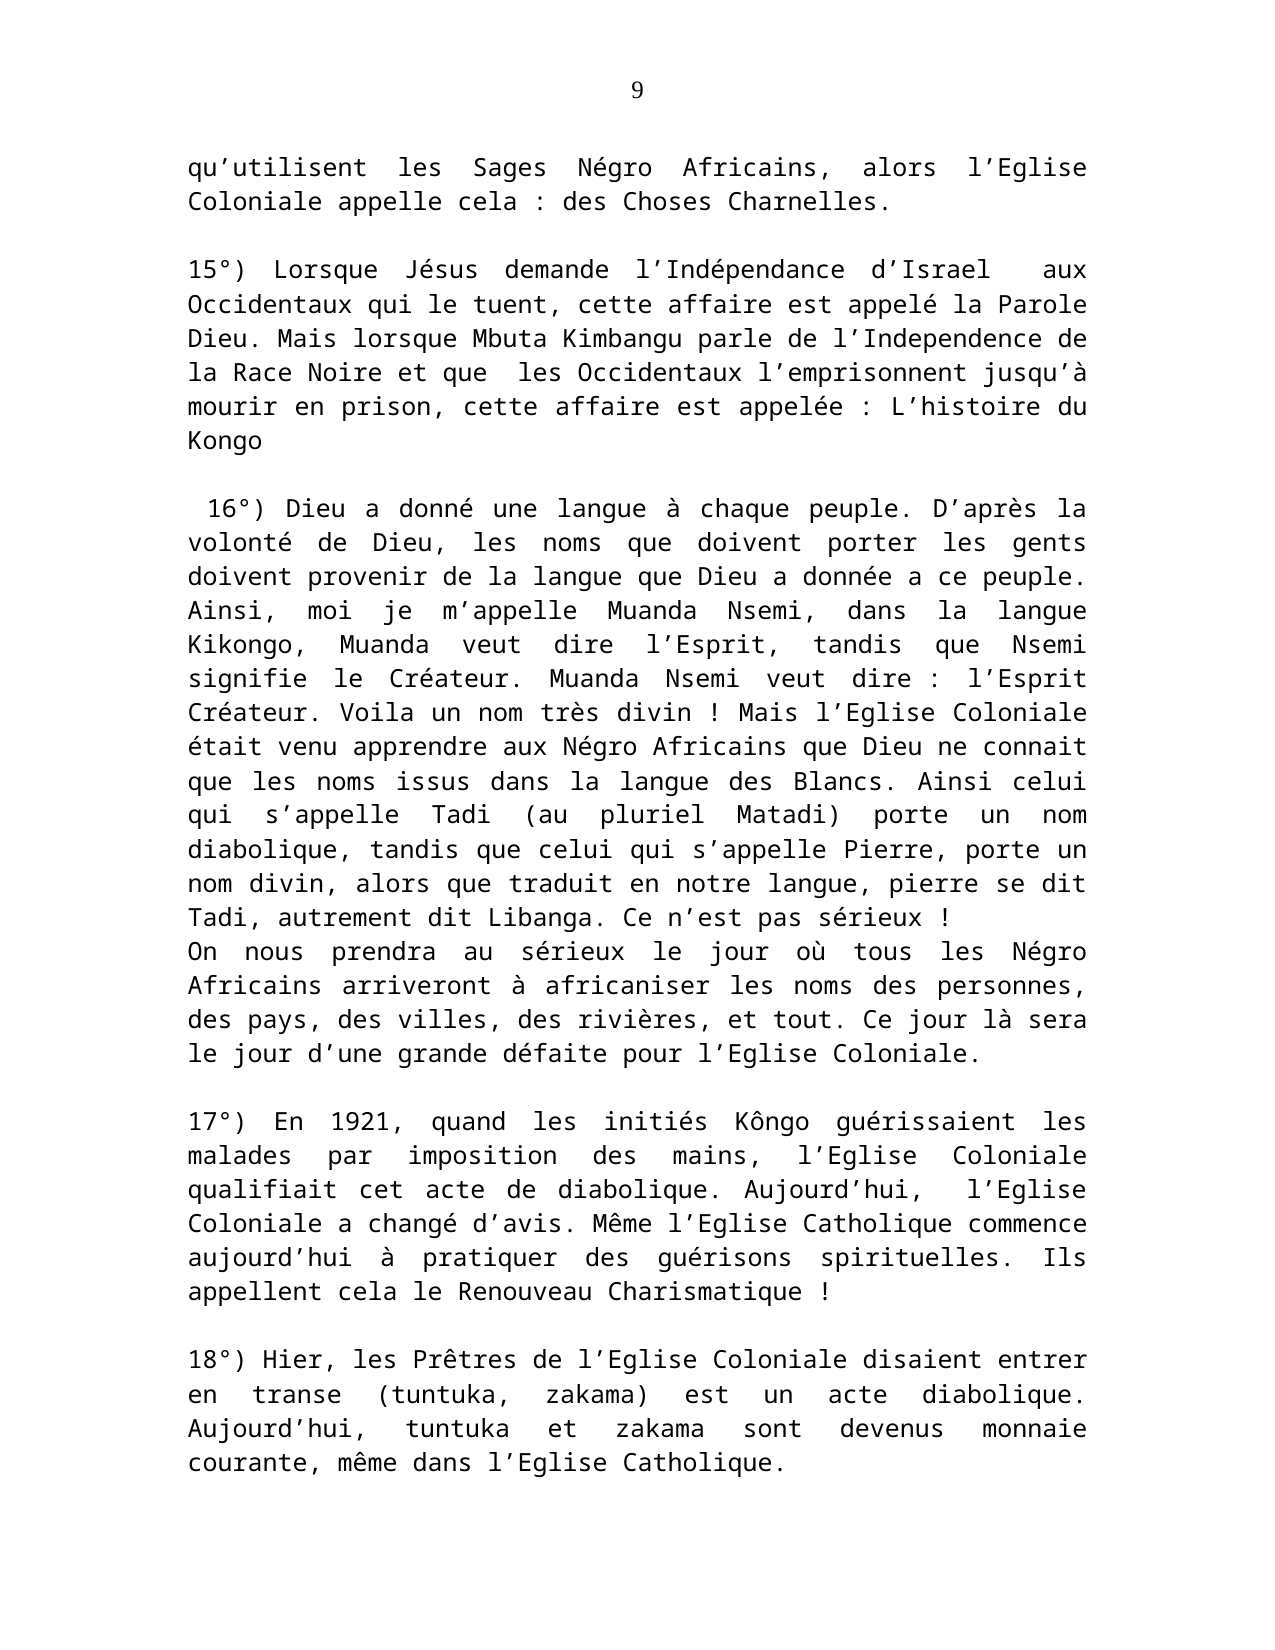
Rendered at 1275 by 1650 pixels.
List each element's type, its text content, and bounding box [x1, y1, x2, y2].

text Ainsi, moi je m’appelle Muanda Nsemi, dans la langue Kikongo, Muanda veut dire l’Esprit, tandis que Nsemi signifie le Créateur. Muanda Nsemi veut dire : l’Esprit Créateur. Voila un nom très divin ! Mais l’Eglise Coloniale était venu apprendre aux Négro Africains que Dieu ne connait que les noms issus dans la langue des Blancs. Ainsi celui qui s’appelle Tadi (au pluriel Matadi) porte un nom diabolique, tandis que celui qui s’appelle Pierre, porte un nom divin, alors que traduit en notre langue, pierre se dit Tadi, autrement dit Libanga. Ce n’est pas sérieux ! [187, 593, 1087, 933]
text 18°) Hier, les Prêtres de l’Eglise Coloniale disaient entrer en transe (tuntuka, zakama) est un acte diabolique. Aujourd’hui, tuntuka et zakama sont devenus monnaie courante, même dans l’Eglise Catholique. [187, 1342, 1087, 1478]
text 17°) En 1921, quand les initiés Kôngo guérissaient les malades par imposition des mains, l’Eglise Coloniale qualifiait cet acte de diabolique. Aujourd’hui, l’Eglise Coloniale a changé d’avis. Même l’Eglise Catholique commence aujourd’hui à pratiquer des guérisons spirituelles. Ils appellent cela le Renouveau Charismatique ! [187, 1104, 1087, 1308]
text 16°) Dieu a donné une langue à chaque peuple. D’après la volonté de Dieu, les noms que doivent porter les gents doivent provenir de la langue que Dieu a donnée a ce peuple. [187, 491, 1087, 593]
text 15°) Lorsque Jésus demande l’Indépendance d’Israel aux Occidentaux qui le tuent, cette affaire est appelé la Parole Dieu. Mais lorsque Mbuta Kimbangu parle de l’Independence de la Race Noire et que les Occidentaux l’emprisonnent jusqu’à mourir en prison, cette affaire est appelée : L’histoire du Kongo [187, 252, 1087, 457]
text qu’utilisent les Sages Négro Africains, alors l’Eglise Coloniale appelle cela : des Choses Charnelles. [187, 150, 1087, 218]
text On nous prendra au sérieux le jour où tous les Négro Africains arriveront à africaniser les noms des personnes, des pays, des villes, des rivières, et tout. Ce jour là sera le jour d’une grande défaite pour l’Eglise Coloniale. [187, 933, 1087, 1070]
